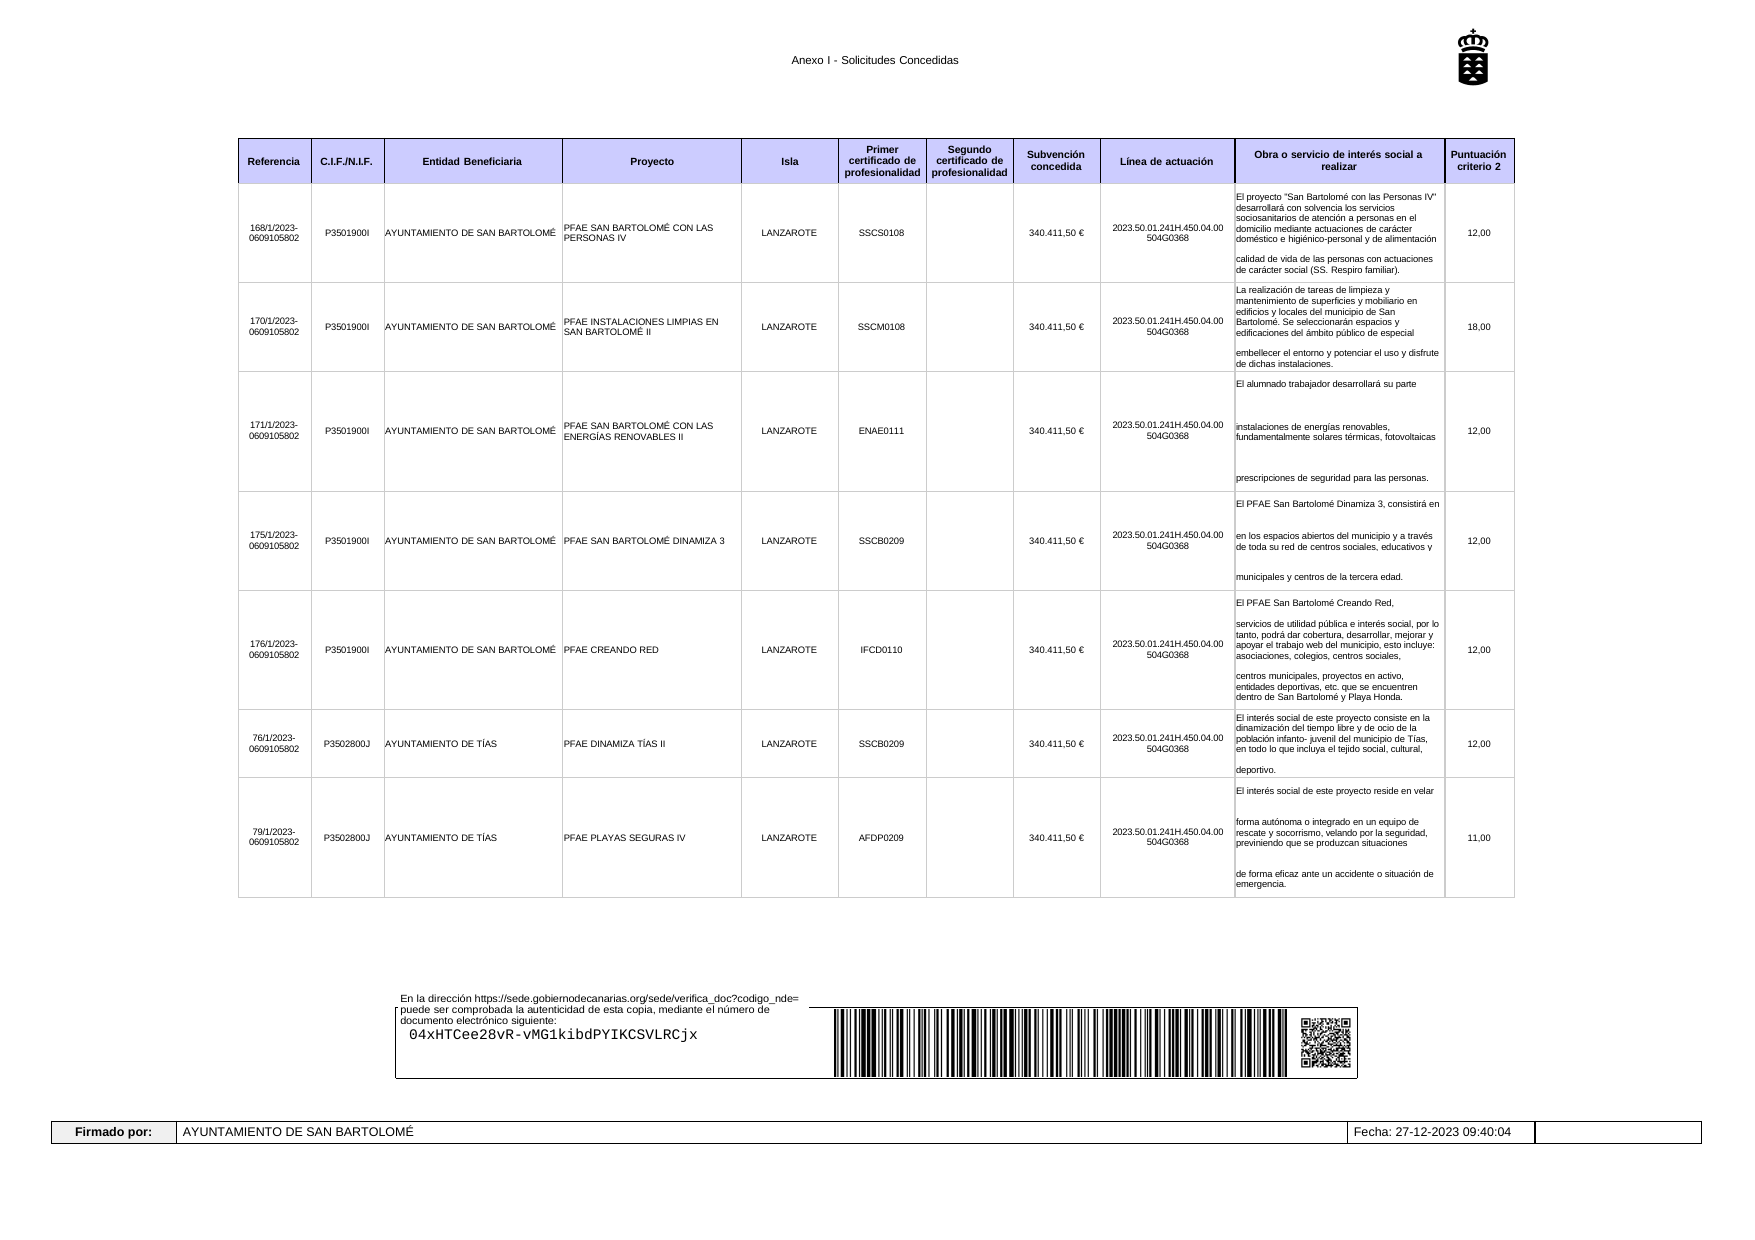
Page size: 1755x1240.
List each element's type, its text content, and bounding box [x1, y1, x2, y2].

table_cell desarrollará con solvencia los servicios [1236, 202, 1444, 212]
table_cell servicios de utilidad pública e interés social, por lo [1236, 619, 1444, 629]
table_cell 12,00 [1446, 492, 1514, 589]
table_cell 176/1/2023- 0609105802 [239, 591, 311, 709]
table_cell [1236, 509, 1444, 520]
table_cell [927, 778, 1013, 897]
table_header C.I.F./N.I.F. [312, 139, 384, 183]
table_cell 2023.50.01.241H.450.04.00 504G0368 [1101, 184, 1234, 282]
table_cell tanto, podrá dar cobertura, desarrollar, mejorar y [1236, 629, 1444, 639]
table_cell edificios y locales del municipio de San [1236, 306, 1444, 316]
table_header Firmado por: [52, 1122, 176, 1143]
table_header Línea de actuación [1101, 139, 1234, 183]
table_cell SSCS0108 [839, 184, 926, 282]
table_cell 2023.50.01.241H.450.04.00 504G0368 [1101, 492, 1234, 589]
table_cell AYUNTAMIENTO DE SAN BARTOLOMÉ [385, 283, 562, 371]
table_cell [1236, 244, 1444, 254]
table_cell LANZAROTE [742, 184, 838, 282]
table_cell de carácter social (SS. Respiro familiar). [1236, 264, 1444, 282]
table_cell [927, 710, 1013, 777]
table_header [1536, 1122, 1701, 1143]
table_header Segundo certificado de profesionalidad [927, 139, 1013, 183]
table_cell [1236, 848, 1444, 858]
table_cell 340.411,50 € [1014, 184, 1100, 282]
table_cell [927, 372, 1013, 491]
table_cell dentro de San Bartolomé y Playa Honda. [1236, 691, 1444, 709]
table_header Referencia [239, 139, 311, 183]
table_cell [1236, 400, 1444, 410]
table_cell 2023.50.01.241H.450.04.00 504G0368 [1101, 283, 1234, 371]
table_cell [1236, 410, 1444, 421]
table_cell PFAE DINAMIZA TÍAS II [563, 710, 741, 777]
table_cell P3501900I [312, 283, 384, 371]
table_cell PFAE SAN BARTOLOMÉ DINAMIZA 3 [563, 492, 741, 589]
table_cell 340.411,50 € [1014, 492, 1100, 589]
table_cell SSCB0209 [839, 710, 926, 777]
table_header Fecha: 27-12-2023 09:40:04 [1348, 1122, 1534, 1143]
table_cell P3502800J [312, 710, 384, 777]
table_cell [927, 184, 1013, 282]
table_cell [1236, 806, 1444, 816]
table_header Obra o servicio de interés social a realizar [1236, 139, 1444, 183]
table_cell El interés social de este proyecto consiste en la [1236, 710, 1444, 723]
table_cell AYUNTAMIENTO DE SAN BARTOLOMÉ [385, 492, 562, 589]
table_cell [1236, 462, 1444, 472]
table_cell apoyar el trabajo web del municipio, esto incluye: asociaciones, colegios, centros sociales, [1236, 640, 1444, 660]
table_cell LANZAROTE [742, 778, 838, 897]
table_cell calidad de vida de las personas con actuaciones [1236, 254, 1444, 264]
table_header Isla [742, 139, 838, 183]
table_header Puntuación criterio 2 [1446, 139, 1514, 183]
table_cell deportivo. [1236, 764, 1444, 777]
table_cell El interés social de este proyecto reside en velar [1236, 778, 1444, 796]
table_cell 12,00 [1446, 591, 1514, 709]
table_cell en los espacios abiertos del municipio y a través de toda su red de centros sociales, educativos y [1236, 530, 1444, 551]
table_cell [1236, 551, 1444, 561]
table_cell ENAE0111 [839, 372, 926, 491]
table_cell 175/1/2023- 0609105802 [239, 492, 311, 589]
table_cell prescripciones de seguridad para las personas. [1236, 473, 1444, 491]
table_cell [1236, 754, 1444, 764]
table_cell 340.411,50 € [1014, 372, 1100, 491]
table_cell sociosanitarios de atención a personas en el [1236, 212, 1444, 223]
table_cell de dichas instalaciones. [1236, 358, 1444, 371]
table_cell AYUNTAMIENTO DE SAN BARTOLOMÉ [385, 184, 562, 282]
table_cell población infanto- juvenil del municipio de Tías, en todo lo que incluya el tejido social, cultural, [1236, 733, 1444, 754]
table_cell El PFAE San Bartolomé Creando Red, [1236, 591, 1444, 608]
table_cell 12,00 [1446, 184, 1514, 282]
table_cell El alumnado trabajador desarrollará su parte [1236, 372, 1444, 389]
table_cell [1236, 441, 1444, 452]
table_cell AYUNTAMIENTO DE TÍAS [385, 778, 562, 897]
table_header Entidad Beneficiaria [385, 139, 562, 183]
table_cell centros municipales, proyectos en activo, [1236, 671, 1444, 681]
table_cell 2023.50.01.241H.450.04.00 504G0368 [1101, 778, 1234, 897]
table_cell LANZAROTE [742, 372, 838, 491]
table_cell PFAE SAN BARTOLOMÉ CON LAS PERSONAS IV [563, 184, 741, 282]
table_cell PFAE CREANDO RED [563, 591, 741, 709]
table_cell P3501900I [312, 591, 384, 709]
table_cell PFAE INSTALACIONES LIMPIAS EN SAN BARTOLOMÉ II [563, 283, 741, 371]
table_cell [927, 492, 1013, 589]
table_cell 79/1/2023- 0609105802 [239, 778, 311, 897]
table_cell mantenimiento de superficies y mobiliario en [1236, 296, 1444, 306]
table_cell 170/1/2023- 0609105802 [239, 283, 311, 371]
table_cell [927, 591, 1013, 709]
table_cell PFAE SAN BARTOLOMÉ CON LAS ENERGÍAS RENOVABLES II [563, 372, 741, 491]
table_cell P3501900I [312, 184, 384, 282]
table_cell AFDP0209 [839, 778, 926, 897]
table_cell LANZAROTE [742, 283, 838, 371]
table_cell de forma eficaz ante un accidente o situación de [1236, 868, 1444, 879]
table_cell PFAE PLAYAS SEGURAS IV [563, 778, 741, 897]
table_cell [927, 283, 1013, 371]
table_cell 340.411,50 € [1014, 710, 1100, 777]
table_cell AYUNTAMIENTO DE SAN BARTOLOMÉ [385, 591, 562, 709]
table_cell 171/1/2023- 0609105802 [239, 372, 311, 491]
table_cell 2023.50.01.241H.450.04.00 504G0368 [1101, 710, 1234, 777]
table_cell AYUNTAMIENTO DE SAN BARTOLOMÉ [385, 372, 562, 491]
table_cell IFCD0110 [839, 591, 926, 709]
table_cell SSCM0108 [839, 283, 926, 371]
table_cell LANZAROTE [742, 492, 838, 589]
table_cell P3501900I [312, 492, 384, 589]
table_cell LANZAROTE [742, 710, 838, 777]
table_cell emergencia. [1236, 879, 1444, 897]
table_cell 76/1/2023- 0609105802 [239, 710, 311, 777]
table_cell 2023.50.01.241H.450.04.00 504G0368 [1101, 591, 1234, 709]
table_cell [1236, 452, 1444, 462]
table_cell forma autónoma o integrado en un equipo de [1236, 816, 1444, 827]
table_header Proyecto [563, 139, 741, 183]
table_cell 168/1/2023- 0609105802 [239, 184, 311, 282]
table_cell dinamización del tiempo libre y de ocio de la [1236, 723, 1444, 733]
table_cell El proyecto "San Bartolomé con las Personas IV" [1236, 184, 1444, 202]
table_cell LANZAROTE [742, 591, 838, 709]
table_cell [1236, 337, 1444, 347]
table_cell [1236, 858, 1444, 868]
table_cell 18,00 [1446, 283, 1514, 371]
table_cell La realización de tareas de limpieza y [1236, 283, 1444, 296]
table_header Primer certificado de profesionalidad [839, 139, 926, 183]
table_cell [1236, 608, 1444, 619]
table_header AYUNTAMIENTO DE SAN BARTOLOMÉ [177, 1122, 1347, 1143]
table_cell entidades deportivas, etc. que se encuentren [1236, 681, 1444, 691]
table_cell 12,00 [1446, 372, 1514, 491]
table_cell municipales y centros de la tercera edad. [1236, 571, 1444, 589]
table_cell SSCB0209 [839, 492, 926, 589]
table_cell [1236, 390, 1444, 400]
table_cell [1236, 520, 1444, 530]
table_cell 2023.50.01.241H.450.04.00 504G0368 [1101, 372, 1234, 491]
table_cell P3502800J [312, 778, 384, 897]
table_cell 340.411,50 € [1014, 778, 1100, 897]
table_cell P3501900I [312, 372, 384, 491]
table_cell 340.411,50 € [1014, 591, 1100, 709]
table_cell El PFAE San Bartolomé Dinamiza 3, consistirá en [1236, 492, 1444, 509]
table_cell 12,00 [1446, 710, 1514, 777]
table_header Subvención concedida [1014, 139, 1100, 183]
table_cell [1236, 561, 1444, 571]
table_cell [1236, 660, 1444, 671]
table_cell AYUNTAMIENTO DE TÍAS [385, 710, 562, 777]
table_cell rescate y socorrismo, velando por la seguridad, previniendo que se produzcan situaciones [1236, 827, 1444, 848]
table_cell [1236, 796, 1444, 806]
table_cell 11,00 [1446, 778, 1514, 897]
table_cell Bartolomé. Se seleccionarán espacios y edificaciones del ámbito público de especial [1236, 316, 1444, 337]
table_cell instalaciones de energías renovables, fundamentalmente solares térmicas, fotovoltaicas [1236, 421, 1444, 441]
table_cell domicilio mediante actuaciones de carácter doméstico e higiénico-personal y de alimentación [1236, 223, 1444, 243]
table_cell 340.411,50 € [1014, 283, 1100, 371]
table_cell embellecer el entorno y potenciar el uso y disfrute [1236, 348, 1444, 358]
